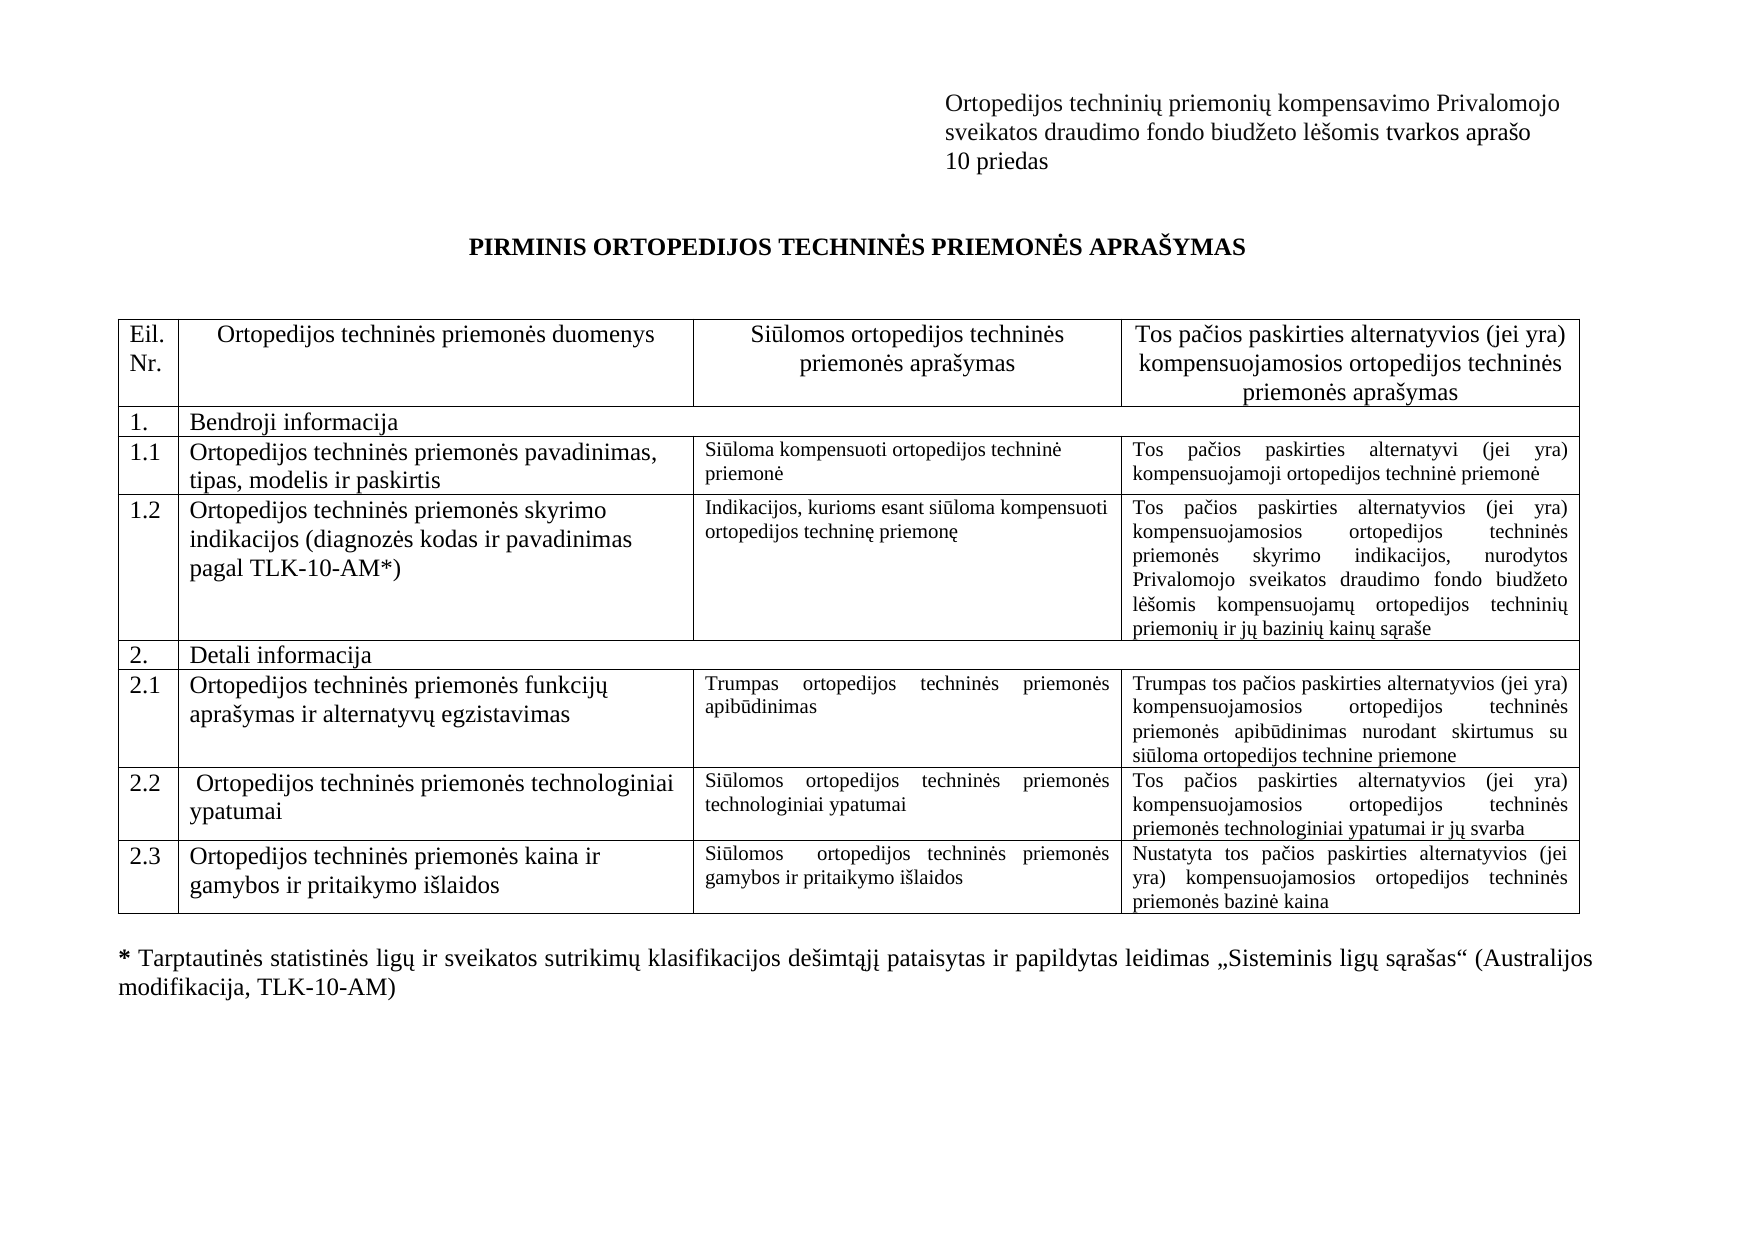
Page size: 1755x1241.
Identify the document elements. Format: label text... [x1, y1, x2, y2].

table_cell 1.2 [119, 495, 178, 639]
table_cell 2.3 [119, 841, 178, 913]
table_cell Tos pačios paskirties alternatyvios (jei yra) kompensuojamosios ortopedijos techninės priemonės technologiniai ypatumai ir jų svarba [1122, 768, 1579, 840]
table_cell 2. [119, 641, 178, 669]
text 10 priedas [945, 146, 1595, 175]
table_cell Siūlomos ortopedijos techninės priemonės gamybos ir pritaikymo išlaidos [694, 841, 1121, 913]
text Ortopedijos techninių priemonių kompensavimo Privalomojo sveikatos draudimo fondo biudžeto lėšomis tvarkos aprašo [945, 88, 1595, 146]
table_cell Ortopedijos techninės priemonės kaina ir gamybos ir pritaikymo išlaidos [179, 841, 693, 913]
table_cell Detali informacija [179, 641, 1579, 669]
table_cell Ortopedijos techninės priemonės funkcijų aprašymas ir alternatyvų egzistavimas [179, 670, 693, 767]
text PIRMINIS ORTOPEDIJOS TECHNINĖS PRIEMONĖS APRAŠYMAS [118, 232, 1595, 261]
table_cell 1. [119, 407, 178, 436]
text * Tarptautinės statistinės ligų ir sveikatos sutrikimų klasifikacijos dešimtąjį pataisytas ir papildytas leidimas „Sisteminis ligų sąrašas“ (Australijos modifikacija, TLK-10-AM) [118, 943, 1595, 1000]
table_cell Trumpas tos pačios paskirties alternatyvios (jei yra) kompensuojamosios ortopedijos techninės priemonės apibūdinimas nurodant skirtumus su siūloma ortopedijos technine priemone [1122, 670, 1579, 767]
table_header Tos pačios paskirties alternatyvios (jei yra) kompensuojamosios ortopedijos techninės priemonės aprašymas [1122, 320, 1579, 406]
table_cell 2.2 [119, 768, 178, 840]
table_cell Trumpas ortopedijos techninės priemonės apibūdinimas [694, 670, 1121, 767]
table_cell Ortopedijos techninės priemonės pavadinimas, tipas, modelis ir paskirtis [179, 437, 693, 494]
table_cell Ortopedijos techninės priemonės technologiniai ypatumai [179, 768, 693, 840]
table_cell Tos pačios paskirties alternatyvios (jei yra) kompensuojamosios ortopedijos techninės priemonės skyrimo indikacijos, nurodytos Privalomojo sveikatos draudimo fondo biudžeto lėšomis kompensuojamų ortopedijos techninių priemonių ir jų bazinių kainų sąraše [1122, 495, 1579, 639]
table_header Ortopedijos techninės priemonės duomenys [179, 320, 693, 406]
table_cell Tos pačios paskirties alternatyvi (jei yra) kompensuojamoji ortopedijos techninė priemonė [1122, 437, 1579, 494]
table_cell Indikacijos, kurioms esant siūloma kompensuoti ortopedijos techninę priemonę [694, 495, 1121, 639]
table_cell Nustatyta tos pačios paskirties alternatyvios (jei yra) kompensuojamosios ortopedijos techninės priemonės bazinė kaina [1122, 841, 1579, 913]
table_header Siūlomos ortopedijos techninės priemonės aprašymas [694, 320, 1121, 406]
table_header Eil. Nr. [119, 320, 178, 406]
table_cell Ortopedijos techninės priemonės skyrimo indikacijos (diagnozės kodas ir pavadinimas pagal TLK-10-AM*) [179, 495, 693, 639]
table_cell 1.1 [119, 437, 178, 494]
table_cell Bendroji informacija [179, 407, 1579, 436]
table_cell Siūlomos ortopedijos techninės priemonės technologiniai ypatumai [694, 768, 1121, 840]
table_cell 2.1 [119, 670, 178, 767]
table_cell Siūloma kompensuoti ortopedijos techninė priemonė [694, 437, 1121, 494]
